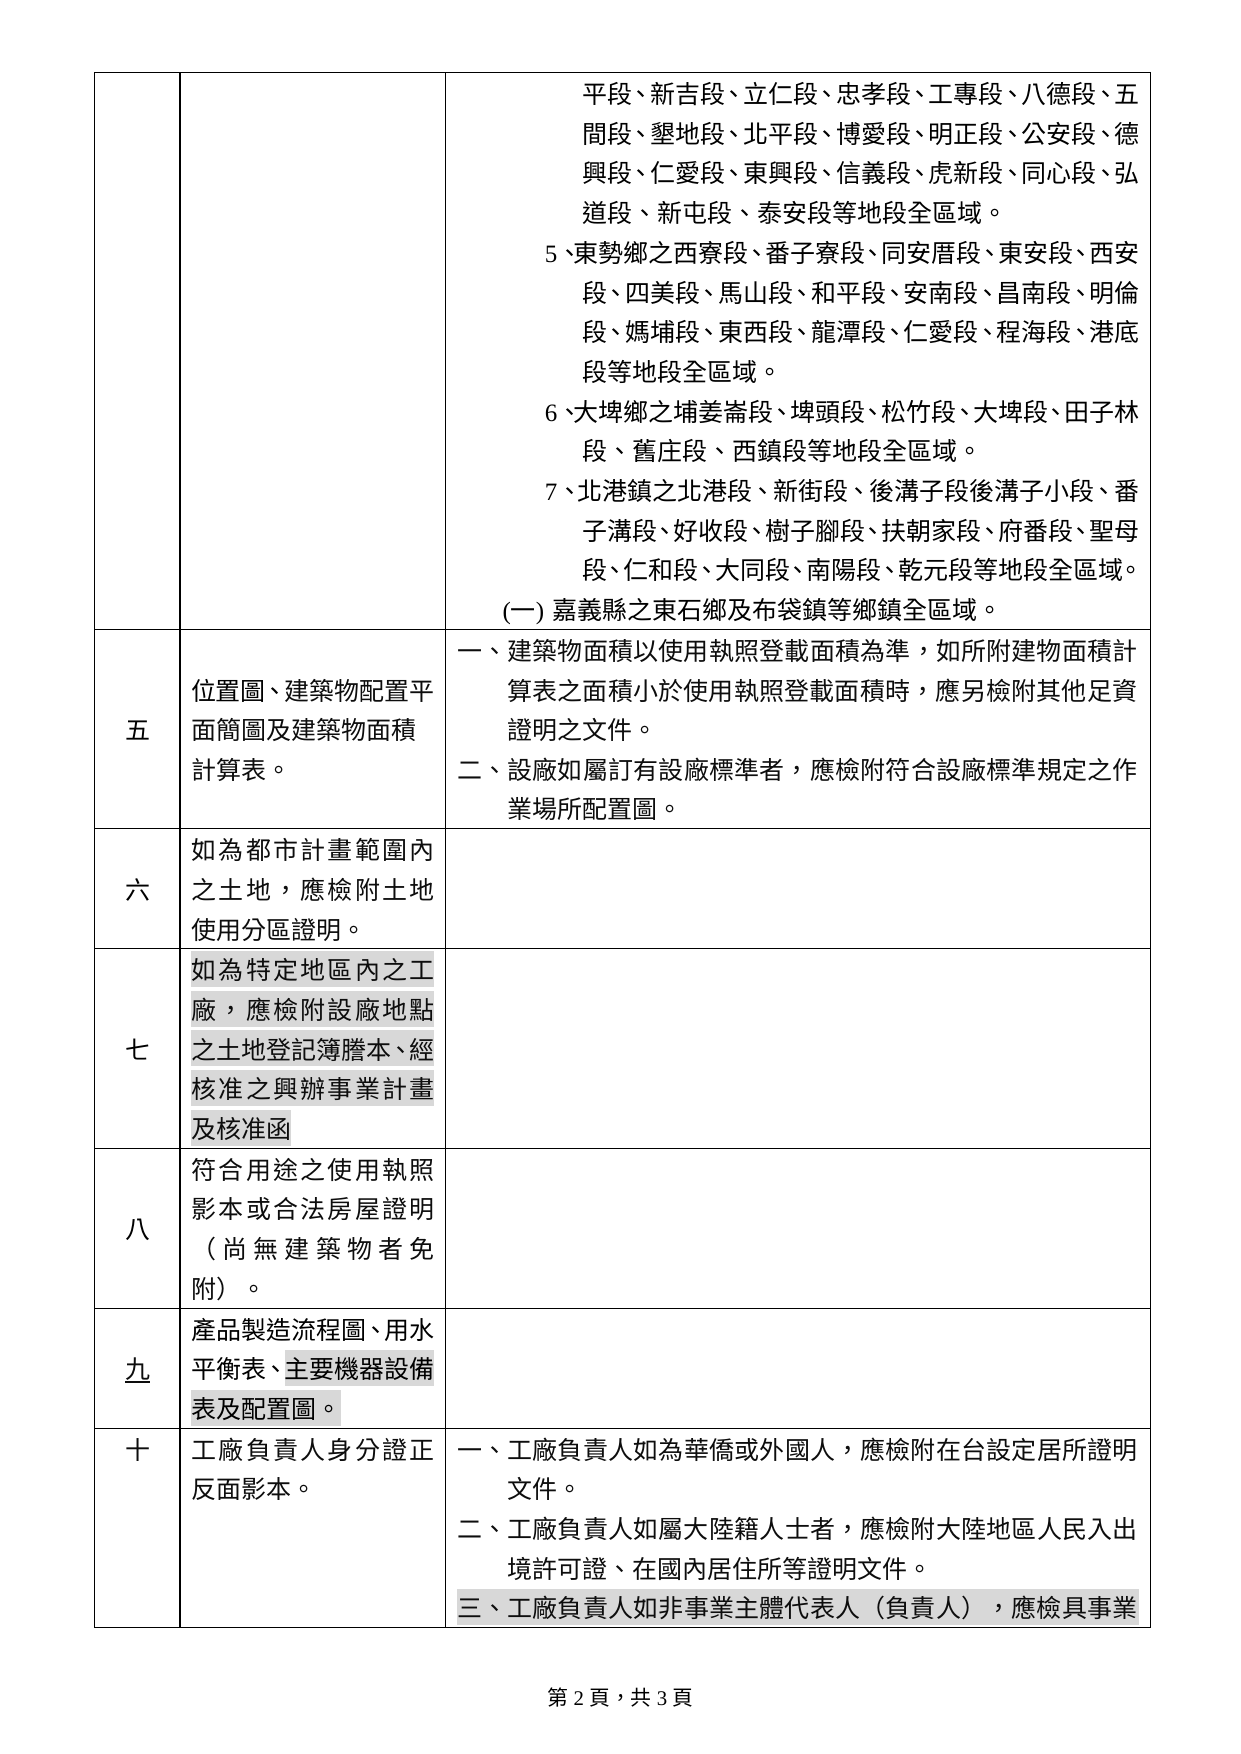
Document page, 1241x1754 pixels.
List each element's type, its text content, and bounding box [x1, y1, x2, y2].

table_cell 位置圖、建築物配置平面簡圖及建築物面積計算表。 [181, 630, 445, 828]
table_cell [446, 829, 1150, 948]
table_cell 如為特定地區內之工廠，應檢附設廠地點之土地登記簿謄本、經核准之興辦事業計畫及核准函 [181, 949, 445, 1148]
table_cell 工廠負責人身分證正反面影本。 [181, 1429, 445, 1627]
table_cell 一、建築物面積以使用執照登載面積為準，如所附建物面積計算表之面積小於使用執照登載面積時，應另檢附其他足資證明之文件。 二、設廠如屬訂有設廠標準者，應檢附符合設廠標準規定之作業場所配置圖。 [446, 630, 1150, 828]
table_cell [446, 1309, 1150, 1427]
table_cell [446, 949, 1150, 1148]
table_cell 如為都市計畫範圍內之土地，應檢附土地使用分區證明。 [181, 829, 445, 948]
table_cell [95, 73, 179, 628]
table_cell 一、工廠負責人如為華僑或外國人，應檢附在台設定居所證明文件。 二、工廠負責人如屬大陸籍人士者，應檢附大陸地區人民入出境許可證、在國內居住所等證明文件。 三、工廠負責人如非事業主體代表人（負責人），應檢具事業 [446, 1429, 1150, 1627]
table_cell 平段、新吉段、立仁段、忠孝段、工專段、八德段、五間段、墾地段、北平段、博愛段、明正段、公安段、德興段、仁愛段、東興段、信義段、虎新段、同心段、弘道段、新屯段、泰安段等地段全區域。 5、東勢鄉之西寮段、番子寮段、同安厝段、東安段、西安段、四美段、馬山段、和平段、安南段、昌南段、明倫段、媽埔段、東西段、龍潭段、仁愛段、程海段、港底段等地段全區域。 6、大埤鄉之埔姜崙段、埤頭段、松竹段、大埤段、田子林段、舊庄段、西鎮段等地段全區域。 7、北港鎮之北港段、新街段、後溝子段後溝子小段、番子溝段、好收段、樹子腳段、扶朝家段、府番段、聖母段、仁和段、大同段、南陽段、乾元段等地段全區域。 嘉義縣之東石鄉及布袋鎮等鄉鎮全區域。 [446, 73, 1150, 628]
table_cell 八 [95, 1149, 179, 1307]
table_cell 六 [95, 829, 179, 948]
table_cell 七 [95, 949, 179, 1148]
table_cell [181, 73, 445, 628]
table_cell 五 [95, 630, 179, 828]
table_cell 產品製造流程圖、用水平衡表、主要機器設備表及配置圖。 [181, 1309, 445, 1427]
table_cell 九 [95, 1309, 179, 1427]
table_cell [446, 1149, 1150, 1307]
table_cell 十 [95, 1429, 179, 1627]
table_cell 符合用途之使用執照影本或合法房屋證明（尚無建築物者免附）。 [181, 1149, 445, 1307]
